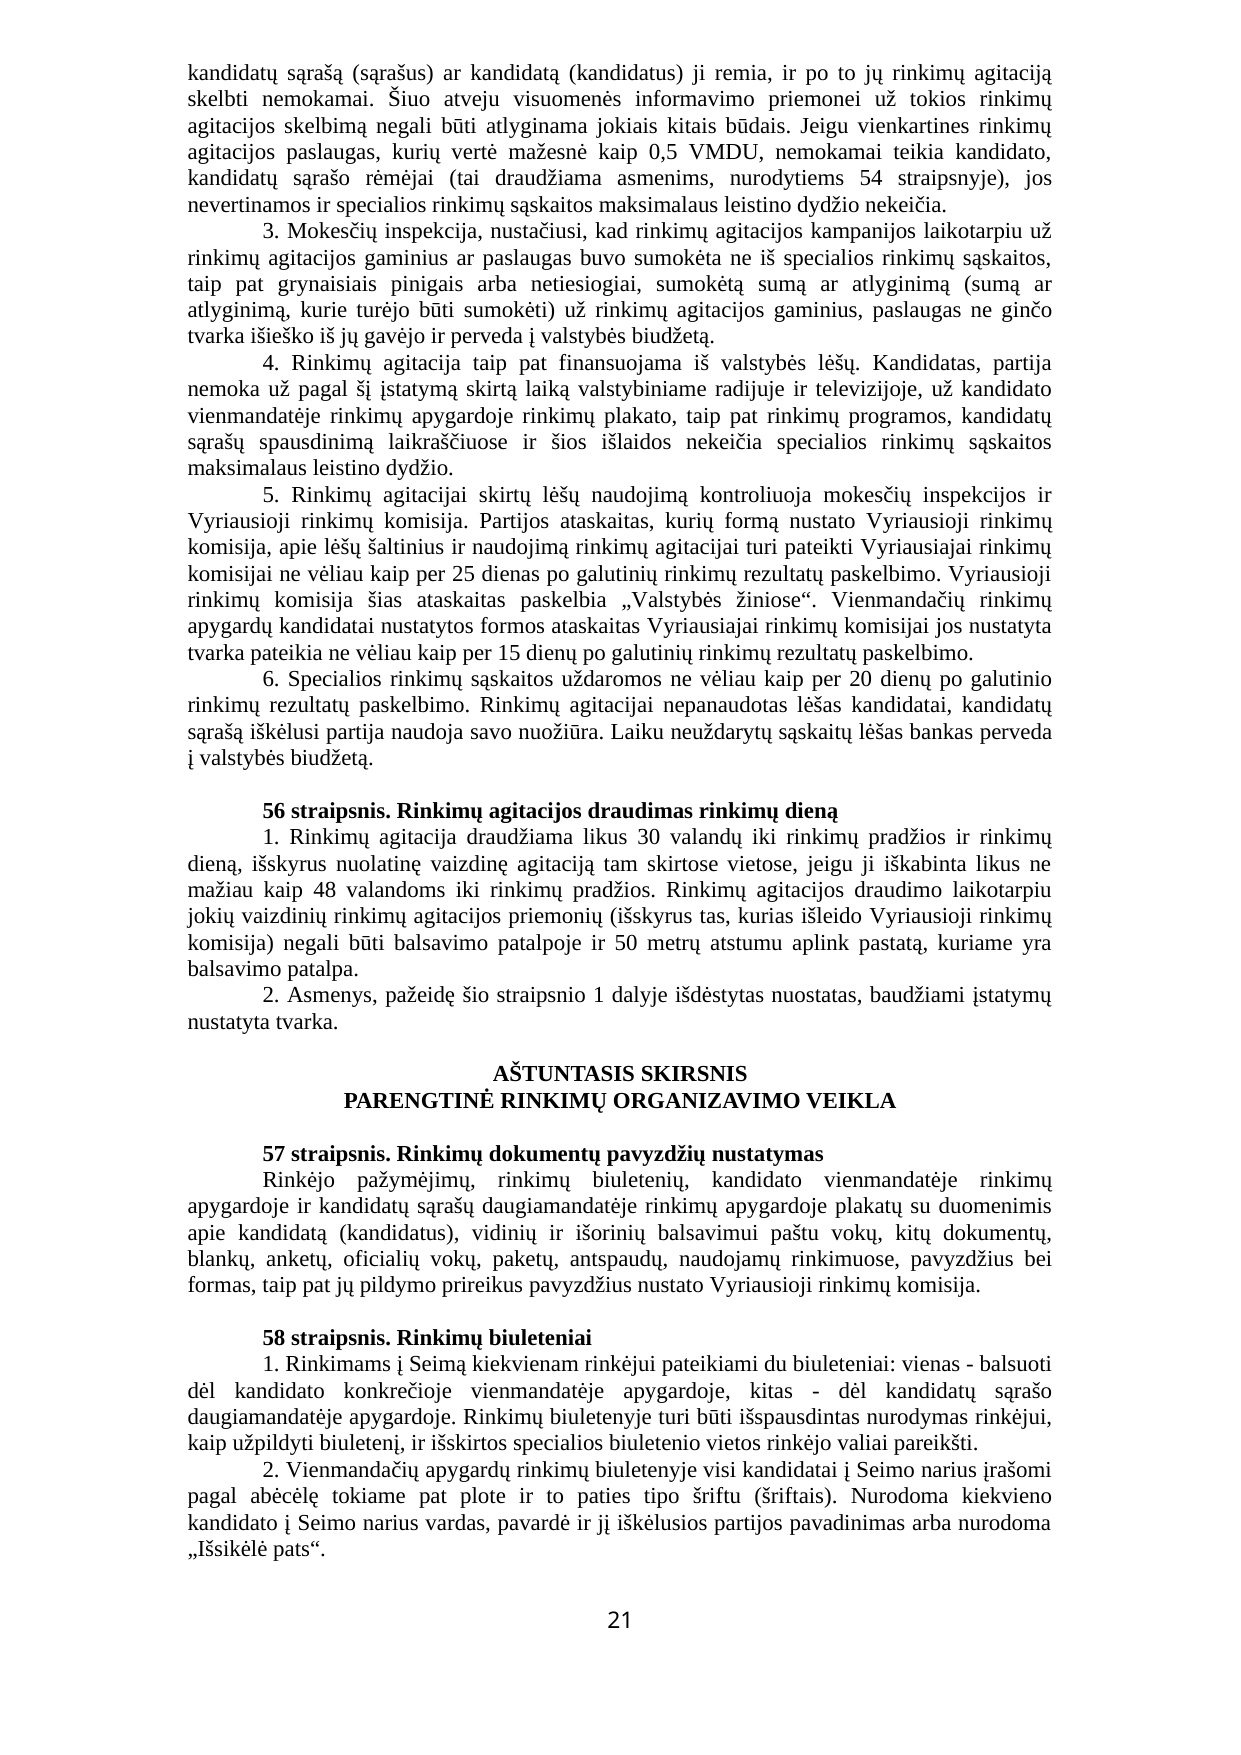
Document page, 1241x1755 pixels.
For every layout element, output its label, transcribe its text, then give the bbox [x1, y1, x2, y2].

text 2. Vienmandačių apygardų rinkimų biuletenyje visi kandidatai į Seimo narius įrašomi pagal abėcėlę tokiame pat plote ir to paties tipo šriftu (šriftais). Nurodoma kiekvieno kandidato į Seimo narius vardas, pavardė ir jį iškėlusios partijos pavadinimas arba nurodoma „Išsikėlė pats“. [187, 1456, 1053, 1561]
subtitle 56 straipsnis. Rinkimų agitacijos draudimas rinkimų dieną [187, 797, 1053, 823]
text 6. Specialios rinkimų sąskaitos uždaromos ne vėliau kaip per 20 dienų po galutinio rinkimų rezultatų paskelbimo. Rinkimų agitacijai nepanaudotas lėšas kandidatai, kandidatų sąrašą iškėlusi partija naudoja savo nuožiūra. Laiku neuždarytų sąskaitų lėšas bankas perveda į valstybės biudžetą. [187, 665, 1053, 771]
text 2. Asmenys, pažeidę šio straipsnio 1 dalyje išdėstytas nuostatas, baudžiami įstatymų nustatyta tvarka. [187, 981, 1053, 1034]
subtitle AŠTUNTASIS SKIRSNIS [187, 1061, 1053, 1087]
text 4. Rinkimų agitacija taip pat finansuojama iš valstybės lėšų. Kandidatas, partija nemoka už pagal šį įstatymą skirtą laiką valstybiniame radijuje ir televizijoje, už kandidato vienmandatėje rinkimų apygardoje rinkimų plakato, taip pat rinkimų programos, kandidatų sąrašų spausdinimą laikraščiuose ir šios išlaidos nekeičia specialios rinkimų sąskaitos maksimalaus leistino dydžio. [187, 349, 1053, 481]
text 5. Rinkimų agitacijai skirtų lėšų naudojimą kontroliuoja mokesčių inspekcijos ir Vyriausioji rinkimų komisija. Partijos ataskaitas, kurių formą nustato Vyriausioji rinkimų komisija, apie lėšų šaltinius ir naudojimą rinkimų agitacijai turi pateikti Vyriausiajai rinkimų komisijai ne vėliau kaip per 25 dienas po galutinių rinkimų rezultatų paskelbimo. Vyriausioji rinkimų komisija šias ataskaitas paskelbia „Valstybės žiniose“. Vienmandačių rinkimų apygardų kandidatai nustatytos formos ataskaitas Vyriausiajai rinkimų komisijai jos nustatyta tvarka pateikia ne vėliau kaip per 15 dienų po galutinių rinkimų rezultatų paskelbimo. [187, 481, 1053, 665]
text 1. Rinkimų agitacija draudžiama likus 30 valandų iki rinkimų pradžios ir rinkimų dieną, išskyrus nuolatinę vaizdinę agitaciją tam skirtose vietose, jeigu ji iškabinta likus ne mažiau kaip 48 valandoms iki rinkimų pradžios. Rinkimų agitacijos draudimo laikotarpiu jokių vaizdinių rinkimų agitacijos priemonių (išskyrus tas, kurias išleido Vyriausioji rinkimų komisija) negali būti balsavimo patalpoje ir 50 metrų atstumu aplink pastatą, kuriame yra balsavimo patalpa. [187, 823, 1053, 981]
text 3. Mokesčių inspekcija, nustačiusi, kad rinkimų agitacijos kampanijos laikotarpiu už rinkimų agitacijos gaminius ar paslaugas buvo sumokėta ne iš specialios rinkimų sąskaitos, taip pat grynaisiais pinigais arba netiesiogiai, sumokėtą sumą ar atlyginimą (sumą ar atlyginimą, kurie turėjo būti sumokėti) už rinkimų agitacijos gaminius, paslaugas ne ginčo tvarka išieško iš jų gavėjo ir perveda į valstybės biudžetą. [187, 217, 1053, 349]
subtitle PARENGTINĖ RINKIMŲ ORGANIZAVIMO VEIKLA [187, 1087, 1053, 1113]
subtitle 58 straipsnis. Rinkimų biuleteniai [187, 1324, 1053, 1350]
text kandidatų sąrašą (sąrašus) ar kandidatą (kandidatus) ji remia, ir po to jų rinkimų agitaciją skelbti nemokamai. Šiuo atveju visuomenės informavimo priemonei už tokios rinkimų agitacijos skelbimą negali būti atlyginama jokiais kitais būdais. Jeigu vienkartines rinkimų agitacijos paslaugas, kurių vertė mažesnė kaip 0,5 VMDU, nemokamai teikia kandidato, kandidatų sąrašo rėmėjai (tai draudžiama asmenims, nurodytiems 54 straipsnyje), jos nevertinamos ir specialios rinkimų sąskaitos maksimalaus leistino dydžio nekeičia. [187, 59, 1053, 217]
subtitle 57 straipsnis. Rinkimų dokumentų pavyzdžių nustatymas [187, 1139, 1053, 1166]
text Rinkėjo pažymėjimų, rinkimų biuletenių, kandidato vienmandatėje rinkimų apygardoje ir kandidatų sąrašų daugiamandatėje rinkimų apygardoje plakatų su duomenimis apie kandidatą (kandidatus), vidinių ir išorinių balsavimui paštu vokų, kitų dokumentų, blankų, anketų, oficialių vokų, paketų, antspaudų, naudojamų rinkimuose, pavyzdžius bei formas, taip pat jų pildymo prireikus pavyzdžius nustato Vyriausioji rinkimų komisija. [187, 1166, 1053, 1298]
text 1. Rinkimams į Seimą kiekvienam rinkėjui pateikiami du biuleteniai: vienas - balsuoti dėl kandidato konkrečioje vienmandatėje apygardoje, kitas - dėl kandidatų sąrašo daugiamandatėje apygardoje. Rinkimų biuletenyje turi būti išspausdintas nurodymas rinkėjui, kaip užpildyti biuletenį, ir išskirtos specialios biuletenio vietos rinkėjo valiai pareikšti. [187, 1350, 1053, 1456]
